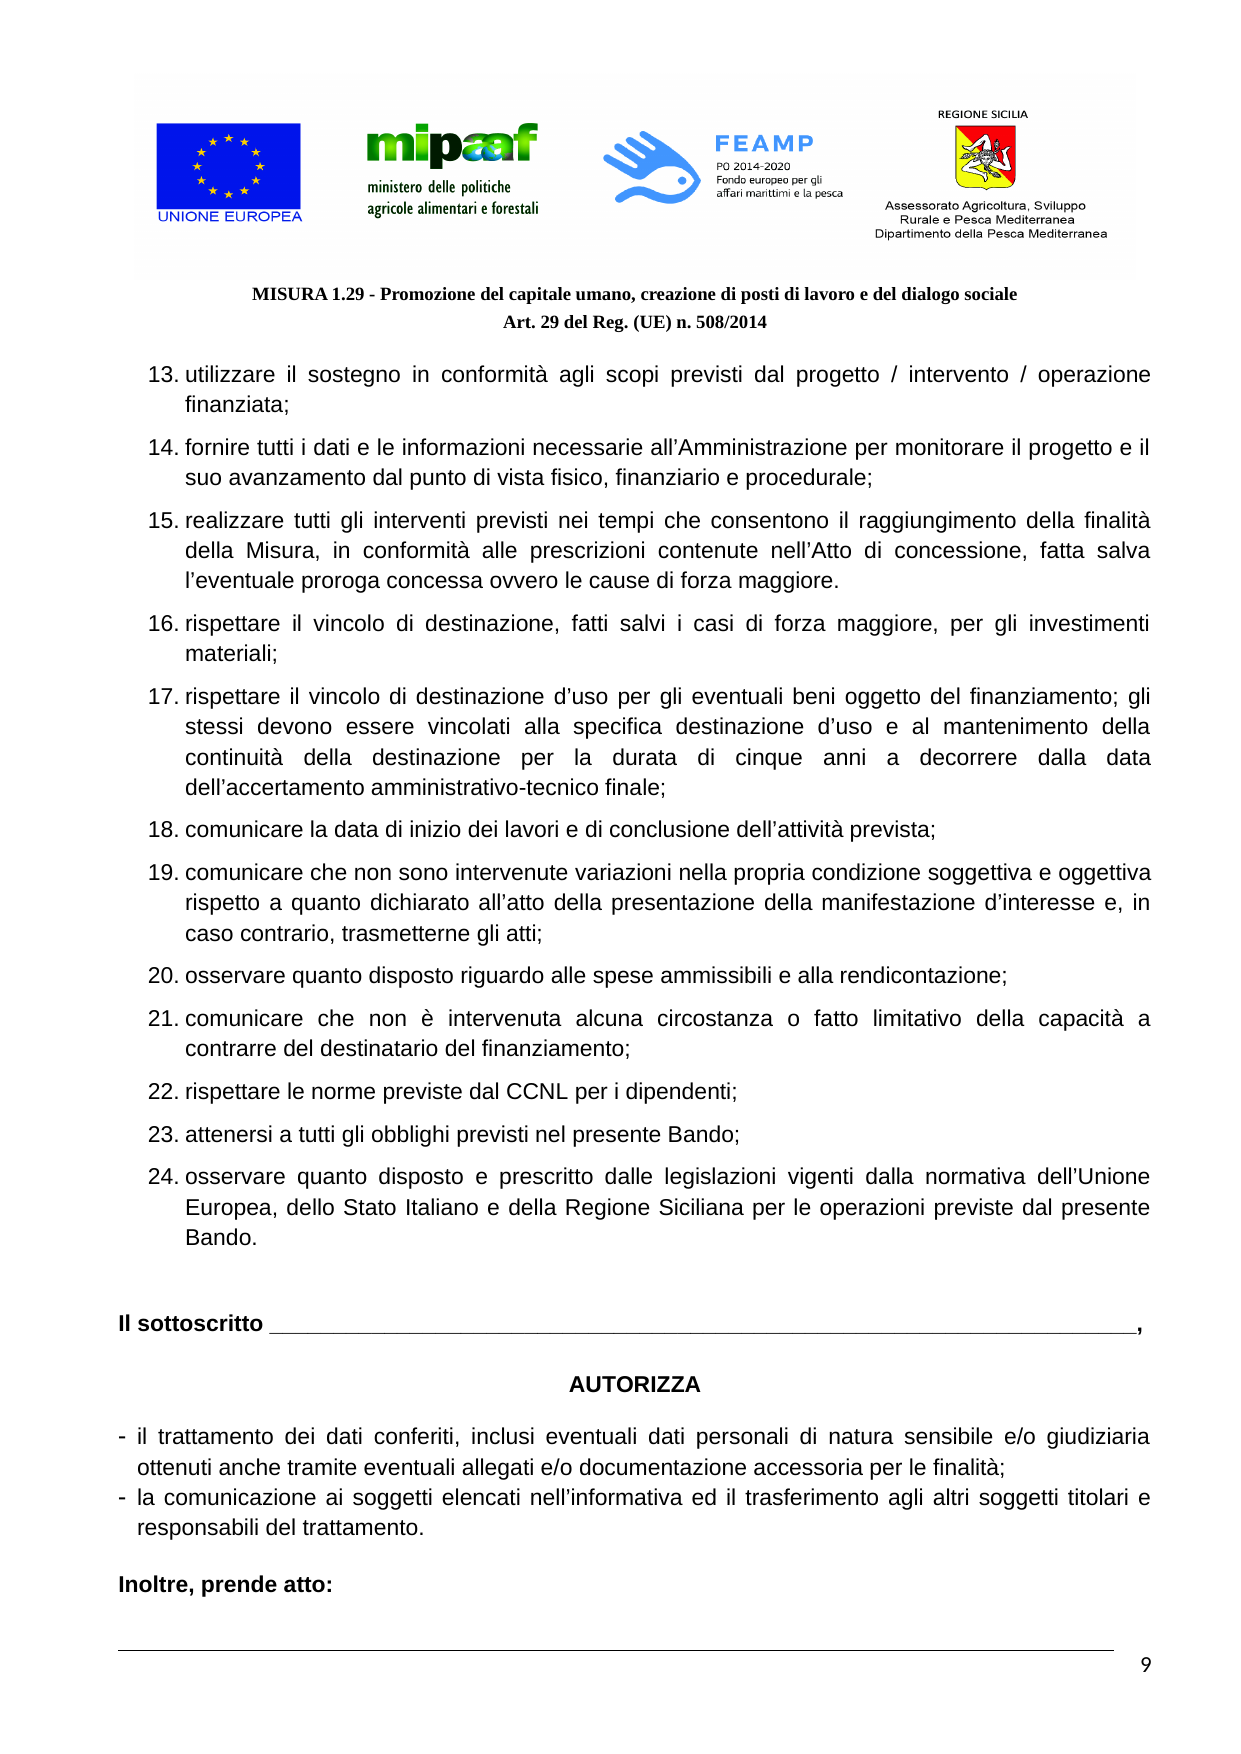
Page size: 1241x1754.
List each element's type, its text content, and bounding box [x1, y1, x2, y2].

text Inoltre, prende atto: [118, 1571, 1152, 1597]
list rispettare le norme previste dal CCNL per i dipendenti; [148, 1078, 1152, 1104]
list osservare quanto disposto e prescritto dalle legislazioni vigenti dalla normativa dell’Unione Europea, dello Stato Italiano e della Regione Siciliana per le operazioni previste dal presente Bando. [148, 1163, 1152, 1250]
list osservare quanto disposto riguardo alle spese ammissibili e alla rendicontazione; [148, 962, 1152, 989]
list utilizzare il sostegno in conformità agli scopi previsti dal progetto / intervento / operazione finanziata; [148, 361, 1152, 418]
text Il sottoscritto ____________________________________________________________________, [118, 1310, 1152, 1337]
list la comunicazione ai soggetti elencati nell’informativa ed il trasferimento agli altri soggetti titolari e responsabili del trattamento. [118, 1484, 1152, 1540]
list il trattamento dei dati conferiti, inclusi eventuali dati personali di natura sensibile e/o giudiziaria ottenuti anche tramite eventuali allegati e/o documentazione accessoria per le finalità; [118, 1423, 1152, 1480]
list comunicare la data di inizio dei lavori e di conclusione dell’attività prevista; [148, 816, 1152, 843]
list rispettare il vincolo di destinazione d’uso per gli eventuali beni oggetto del finanziamento; gli stessi devono essere vincolati alla specifica destinazione d’uso e al mantenimento della continuità della destinazione per la durata di cinque anni a decorrere dalla data dell’accertamento amministrativo-tecnico finale; [148, 683, 1152, 800]
text AUTORIZZA [118, 1371, 1152, 1397]
list fornire tutti i dati e le informazioni necessarie all’Amministrazione per monitorare il progetto e il suo avanzamento dal punto di vista fisico, finanziario e procedurale; [148, 434, 1152, 491]
list realizzare tutti gli interventi previsti nei tempi che consentono il raggiungimento della finalità della Misura, in conformità alle prescrizioni contenute nell’Atto di concessione, fatta salva l’eventuale proroga concessa ovvero le cause di forza maggiore. [148, 507, 1152, 594]
list comunicare che non è intervenuta alcuna circostanza o fatto limitativo della capacità a contrarre del destinatario del finanziamento; [148, 1005, 1152, 1062]
list rispettare il vincolo di destinazione, fatti salvi i casi di forza maggiore, per gli investimenti materiali; [148, 610, 1152, 667]
list comunicare che non sono intervenute variazioni nella propria condizione soggettiva e oggettiva rispetto a quanto dichiarato all’atto della presentazione della manifestazione d’interesse e, in caso contrario, trasmetterne gli atti; [148, 859, 1152, 946]
picture [133, 73, 1136, 280]
list attenersi a tutti gli obblighi previsti nel presente Bando; [148, 1121, 1152, 1147]
